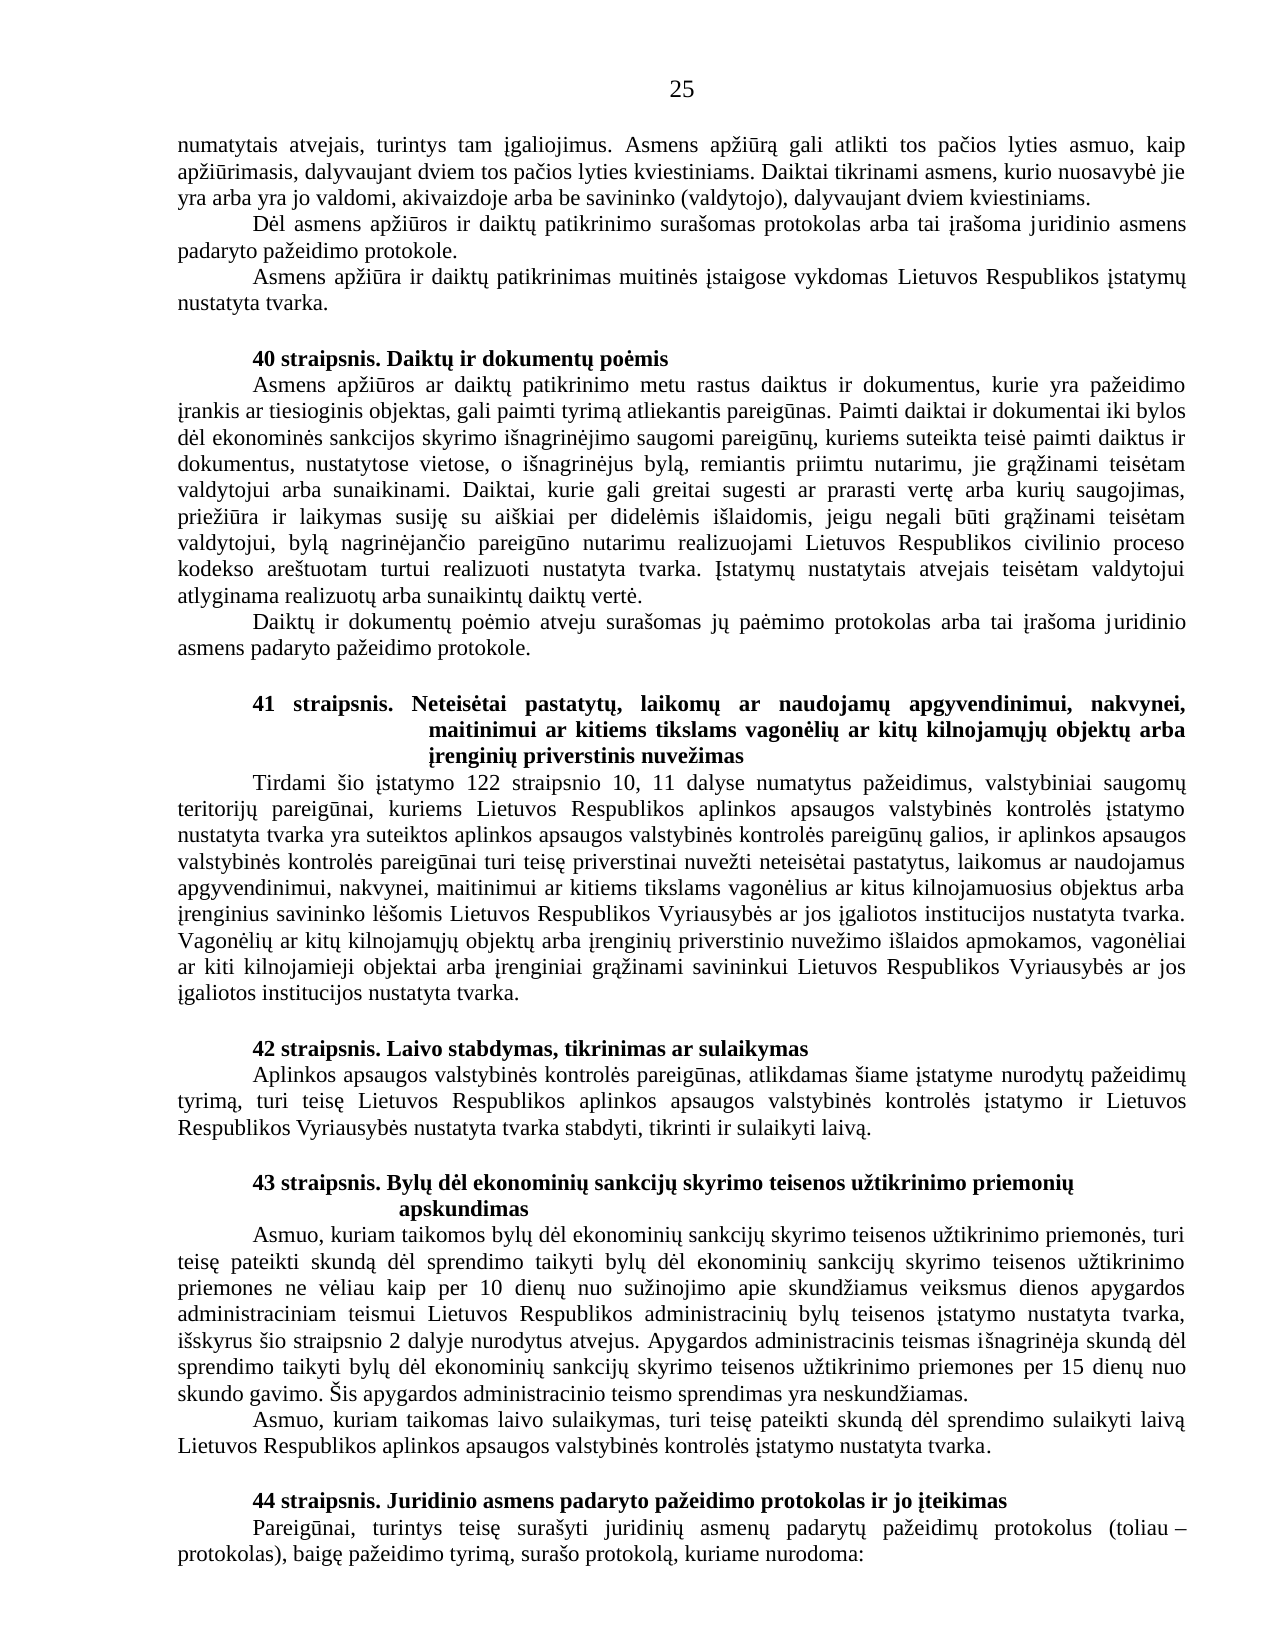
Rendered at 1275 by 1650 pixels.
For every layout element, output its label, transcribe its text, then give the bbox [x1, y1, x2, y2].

text numatytais atvejais, turintys tam įgaliojimus. Asmens apžiūrą gali atlikti tos pačios lyties asmuo, kaip apžiūrimasis, dalyvaujant dviem tos pačios lyties kviestiniams. Daiktai tikrinami asmens, kurio nuosavybė jie yra arba yra jo valdomi, akivaizdoje arba be savininko (valdytojo), dalyvaujant dviem kviestiniams. [177, 131, 1186, 210]
text Tirdami šio įstatymo 122 straipsnio 10, 11 dalyse numatytus pažeidimus, valstybiniai saugomų teritorijų pareigūnai, kuriems Lietuvos Respublikos aplinkos apsaugos valstybinės kontrolės įstatymo nustatyta tvarka yra suteiktos aplinkos apsaugos valstybinės kontrolės pareigūnų galios, ir aplinkos apsaugos valstybinės kontrolės pareigūnai turi teisę priverstinai nuvežti neteisėtai pastatytus, laikomus ar naudojamus apgyvendinimui, nakvynei, maitinimui ar kitiems tikslams vagonėlius ar kitus kilnojamuosius objektus arba įrenginius savininko lėšomis Lietuvos Respublikos Vyriausybės ar jos įgaliotos institucijos nustatyta tvarka. Vagonėlių ar kitų kilnojamųjų objektų arba įrenginių priverstinio nuvežimo išlaidos apmokamos, vagonėliai ar kiti kilnojamieji objektai arba įrenginiai grąžinami savininkui Lietuvos Respublikos Vyriausybės ar jos įgaliotos institucijos nustatyta tvarka. [177, 769, 1186, 1006]
text 41 straipsnis. Neteisėtai pastatytų, laikomų ar naudojamų apgyvendinimui, nakvynei, maitinimui ar kitiems tikslams vagonėlių ar kitų kilnojamųjų objektų arba įrenginių priverstinis nuvežimas [252, 689, 1186, 769]
text Asmens apžiūra ir daiktų patikrinimas muitinės įstaigose vykdomas Lietuvos Respublikos įstatymų nustatyta tvarka. [177, 263, 1186, 316]
text Asmuo, kuriam taikomos bylų dėl ekonominių sankcijų skyrimo teisenos užtikrinimo priemonės, turi teisę pateikti skundą dėl sprendimo taikyti bylų dėl ekonominių sankcijų skyrimo teisenos užtikrinimo priemones ne vėliau kaip per 10 dienų nuo sužinojimo apie skundžiamus veiksmus dienos apygardos administraciniam teismui Lietuvos Respublikos administracinių bylų teisenos įstatymo nustatyta tvarka, išskyrus šio straipsnio 2 dalyje nurodytus atvejus. Apygardos administracinis teismas išnagrinėja skundą dėl sprendimo taikyti bylų dėl ekonominių sankcijų skyrimo teisenos užtikrinimo priemones per 15 dienų nuo skundo gavimo. Šis apygardos administracinio teismo sprendimas yra neskundžiamas. [177, 1221, 1186, 1406]
text 44 straipsnis. Juridinio asmens padaryto pažeidimo protokolas ir jo įteikimas [177, 1487, 1186, 1514]
text 40 straipsnis. Daiktų ir dokumentų poėmis [177, 344, 1186, 371]
text Asmens apžiūros ar daiktų patikrinimo metu rastus daiktus ir dokumentus, kurie yra pažeidimo įrankis ar tiesioginis objektas, gali paimti tyrimą atliekantis pareigūnas. Paimti daiktai ir dokumentai iki bylos dėl ekonominės sankcijos skyrimo išnagrinėjimo saugomi pareigūnų, kuriems suteikta teisė paimti daiktus ir dokumentus, nustatytose vietose, o išnagrinėjus bylą, remiantis priimtu nutarimu, jie grąžinami teisėtam valdytojui arba sunaikinami. Daiktai, kurie gali greitai sugesti ar prarasti vertę arba kurių saugojimas, priežiūra ir laikymas susiję su aiškiai per didelėmis išlaidomis, jeigu negali būti grąžinami teisėtam valdytojui, bylą nagrinėjančio pareigūno nutarimu realizuojami Lietuvos Respublikos civilinio proceso kodekso areštuotam turtui realizuoti nustatyta tvarka. Įstatymų nustatytais atvejais teisėtam valdytojui atlyginama realizuotų arba sunaikintų daiktų vertė. [177, 371, 1186, 608]
text Daiktų ir dokumentų poėmio atveju surašomas jų paėmimo protokolas arba tai įrašoma juridinio asmens padaryto pažeidimo protokole. [177, 608, 1186, 661]
text Pareigūnai, turintys teisę surašyti juridinių asmenų padarytų pažeidimų protokolus (toliau – protokolas), baigę pažeidimo tyrimą, surašo protokolą, kuriame nurodoma: [177, 1514, 1186, 1566]
text 42 straipsnis. Laivo stabdymas, tikrinimas ar sulaikymas [177, 1034, 1186, 1061]
text 43 straipsnis. Bylų dėl ekonominių sankcijų skyrimo teisenos užtikrinimo priemonių apskundimas [252, 1169, 1186, 1221]
text Aplinkos apsaugos valstybinės kontrolės pareigūnas, atlikdamas šiame įstatyme nurodytų pažeidimų tyrimą, turi teisę Lietuvos Respublikos aplinkos apsaugos valstybinės kontrolės įstatymo ir Lietuvos Respublikos Vyriausybės nustatyta tvarka stabdyti, tikrinti ir sulaikyti laivą. [177, 1061, 1186, 1140]
text Dėl asmens apžiūros ir daiktų patikrinimo surašomas protokolas arba tai įrašoma juridinio asmens padaryto pažeidimo protokole. [177, 210, 1186, 263]
text Asmuo, kuriam taikomas laivo sulaikymas, turi teisę pateikti skundą dėl sprendimo sulaikyti laivą Lietuvos Respublikos aplinkos apsaugos valstybinės kontrolės įstatymo nustatyta tvarka. [177, 1406, 1186, 1459]
